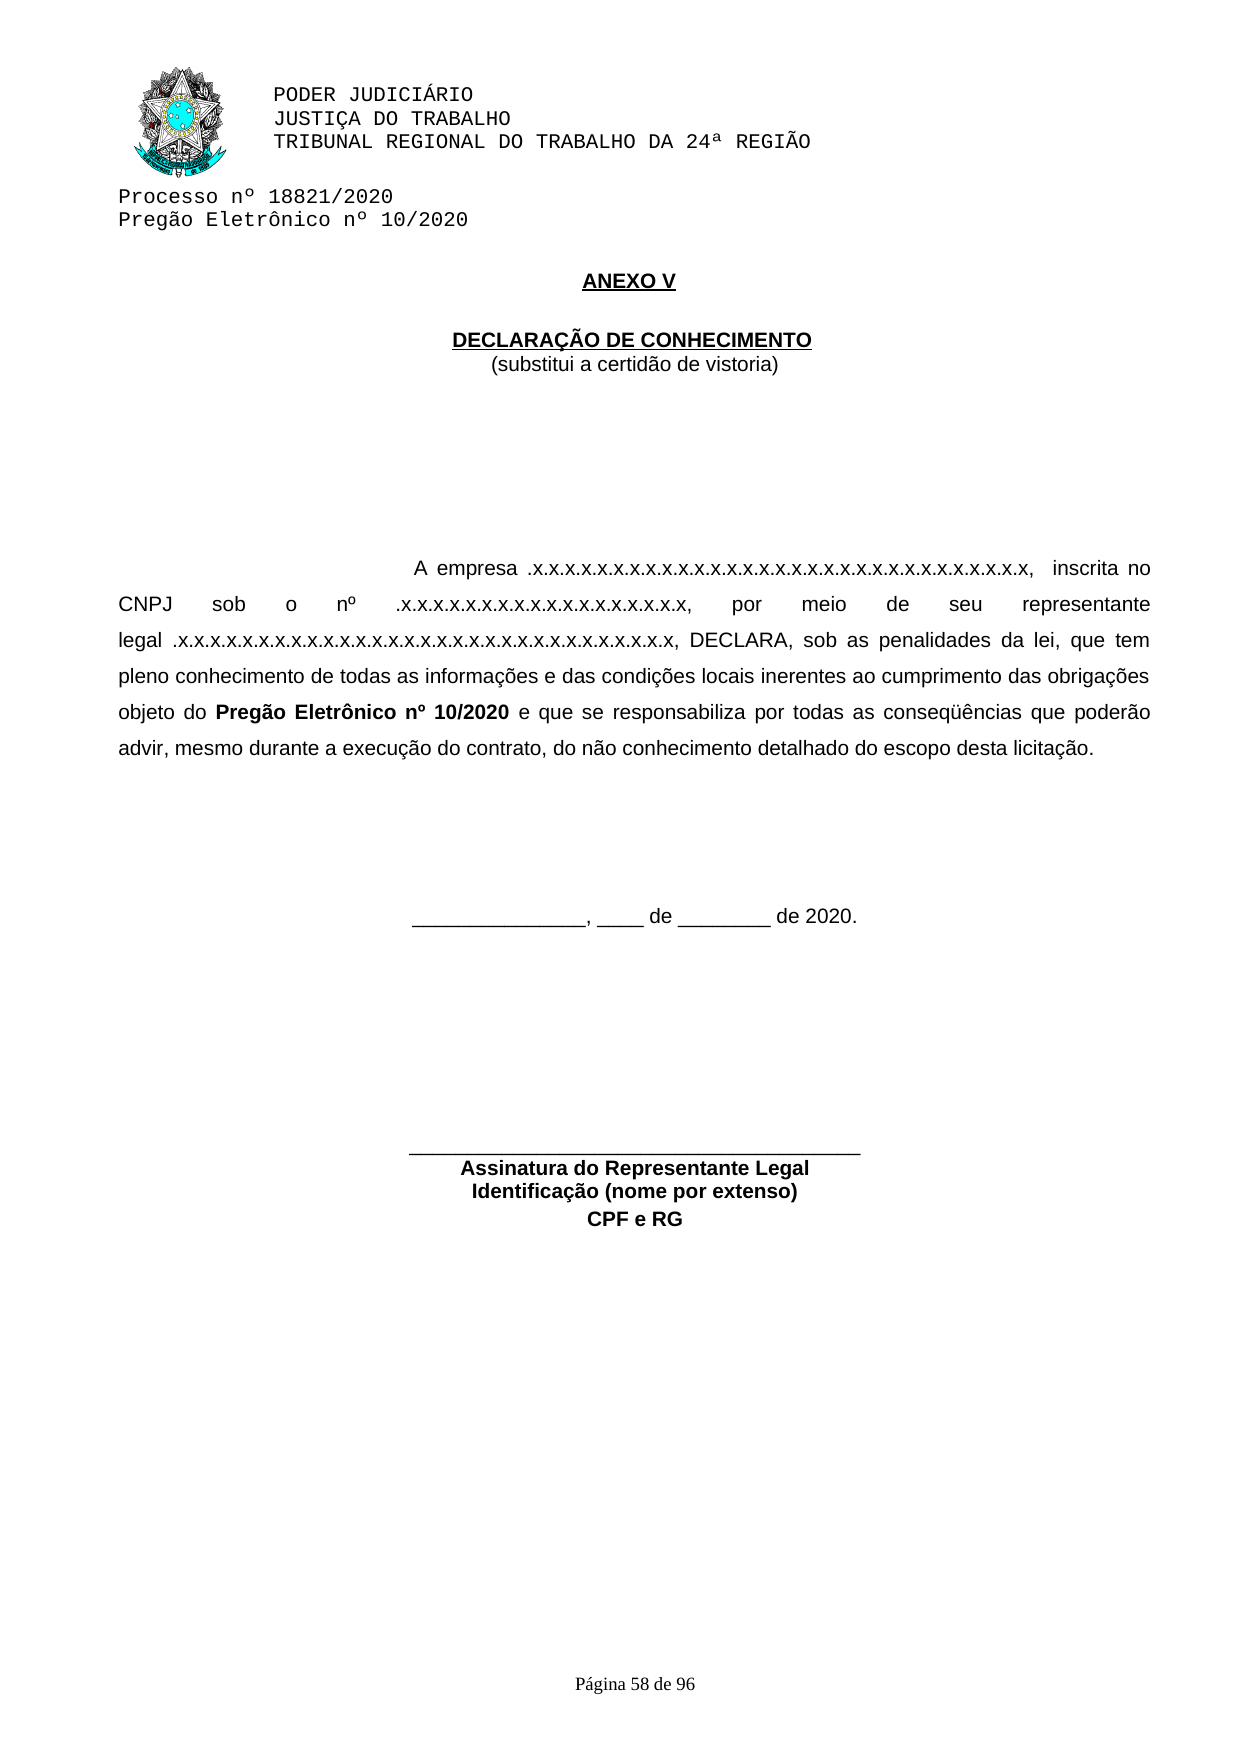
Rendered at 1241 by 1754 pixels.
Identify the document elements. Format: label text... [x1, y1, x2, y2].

text _______________________________________ [118, 1131, 1152, 1155]
picture [133, 66, 228, 178]
text Identificação (nome por extenso) [118, 1179, 1152, 1203]
subtitle (substitui a certidão de vistoria) [118, 352, 1152, 376]
text Assinatura do Representante Legal [118, 1155, 1152, 1179]
text CPF e RG [118, 1203, 1152, 1230]
text ANEXO V [118, 257, 1140, 292]
subtitle DECLARAÇÃO DE CONHECIMENTO [118, 328, 1152, 352]
text A empresa .x.x.x.x.x.x.x.x.x.x.x.x.x.x.x.x.x.x.x.x.x.x.x.x.x.x.x.x.x.x.x, inscrita no CNPJ sob o nº .x.x.x.x.x.x.x.x.x.x.x.x.x.x.x.x.x.x, por meio de seu representante legal .x.x.x.x.x.x.x.x.x.x.x.x.x.x.x.x.x.x.x.x.x.x.x.x.x.x.x.x.x.x.x, DECLARA, sob as penalidades da lei, que tem pleno conhecimento de todas as informações e das condições locais inerentes ao cumprimento das obrigações objeto do Pregão Eletrônico nº 10/2020 e que se responsabiliza por todas as conseqüências que poderão advir, mesmo durante a execução do contrato, do não conhecimento detalhado do escopo desta licitação. [118, 556, 1152, 759]
text _______________, ____ de ________ de 2020. [118, 904, 1152, 928]
